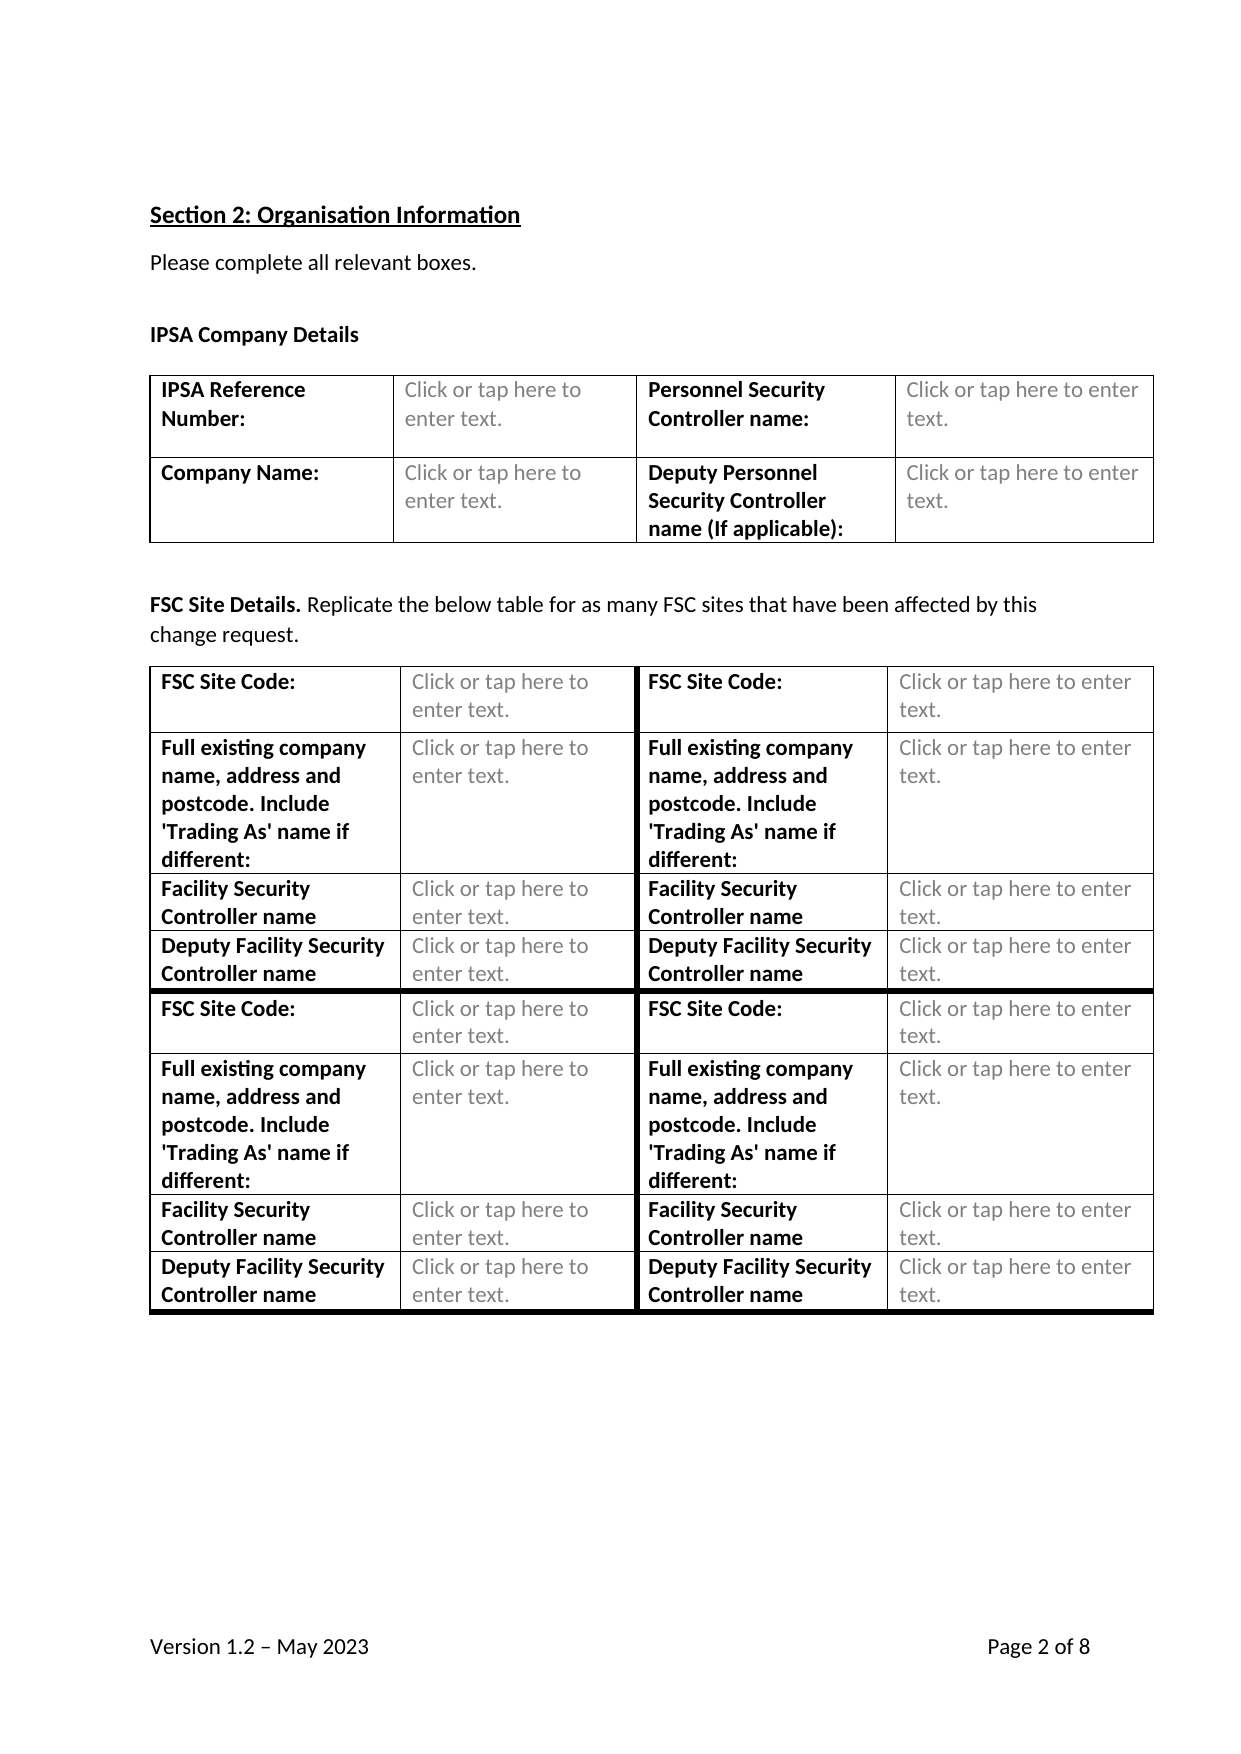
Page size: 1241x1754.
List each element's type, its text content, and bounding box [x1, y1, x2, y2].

table_cell Click or tap here to enter text. [888, 994, 1153, 1053]
table_cell Click or tap here to enter text. [401, 1252, 634, 1308]
table_cell Full existing company name, address and postcode. Include 'Trading As' name if different: [640, 733, 887, 873]
text Section 2: Organisation Information [150, 199, 1090, 230]
table_cell Click or tap here to enter text. [888, 931, 1153, 987]
table_header Click or tap here to enter text. [888, 667, 1153, 732]
table_cell Click or tap here to enter text. [888, 874, 1153, 930]
table_cell Full existing company name, address and postcode. Include 'Trading As' name if different: [640, 1054, 887, 1194]
table_cell Click or tap here to enter text. [401, 733, 634, 873]
table_cell Full existing company name, address and postcode. Include 'Trading As' name if different: [151, 733, 400, 873]
table_cell Deputy Facility Security Controller name [640, 931, 887, 987]
table_header Click or tap here to enter text. [394, 376, 636, 457]
table_cell Facility Security Controller name [640, 1195, 887, 1251]
text IPSA Company Details [150, 320, 1090, 348]
table_cell Click or tap here to enter text. [401, 994, 634, 1053]
table_cell Facility Security Controller name [151, 874, 400, 930]
table_cell Deputy Facility Security Controller name [151, 931, 400, 987]
table_cell Click or tap here to enter text. [401, 1195, 634, 1251]
table_cell Click or tap here to enter text. [888, 1252, 1153, 1308]
table_header Click or tap here to enter text. [896, 376, 1153, 457]
table_header Personnel Security Controller name: [637, 376, 895, 457]
table_header Click or tap here to enter text. [401, 667, 634, 732]
table_cell Click or tap here to enter text. [401, 874, 634, 930]
table_cell Deputy Facility Security Controller name [640, 1252, 887, 1308]
table_cell FSC Site Code: [640, 994, 887, 1053]
table_cell Full existing company name, address and postcode. Include 'Trading As' name if different: [151, 1054, 400, 1194]
table_header FSC Site Code: [151, 667, 400, 732]
table_cell Click or tap here to enter text. [401, 1054, 634, 1194]
table_cell Deputy Personnel Security Controller name (If applicable): [637, 458, 895, 542]
table_cell Click or tap here to enter text. [888, 1195, 1153, 1251]
table_cell Deputy Facility Security Controller name [151, 1252, 400, 1308]
text FSC Site Details. Replicate the below table for as many FSC sites that have been affected by this change request. [150, 590, 1090, 648]
table_cell Click or tap here to enter text. [401, 931, 634, 987]
table_cell Click or tap here to enter text. [888, 733, 1153, 873]
table_cell Facility Security Controller name [640, 874, 887, 930]
table_cell Click or tap here to enter text. [888, 1054, 1153, 1194]
table_cell Click or tap here to enter text. [896, 458, 1153, 542]
table_header FSC Site Code: [640, 667, 887, 732]
table_cell Click or tap here to enter text. [394, 458, 636, 542]
table_cell Company Name: [151, 458, 393, 542]
table_cell Facility Security Controller name [151, 1195, 400, 1251]
table_cell FSC Site Code: [151, 994, 400, 1053]
table_header IPSA Reference Number: [151, 376, 393, 457]
text Please complete all relevant boxes. [150, 248, 1090, 277]
